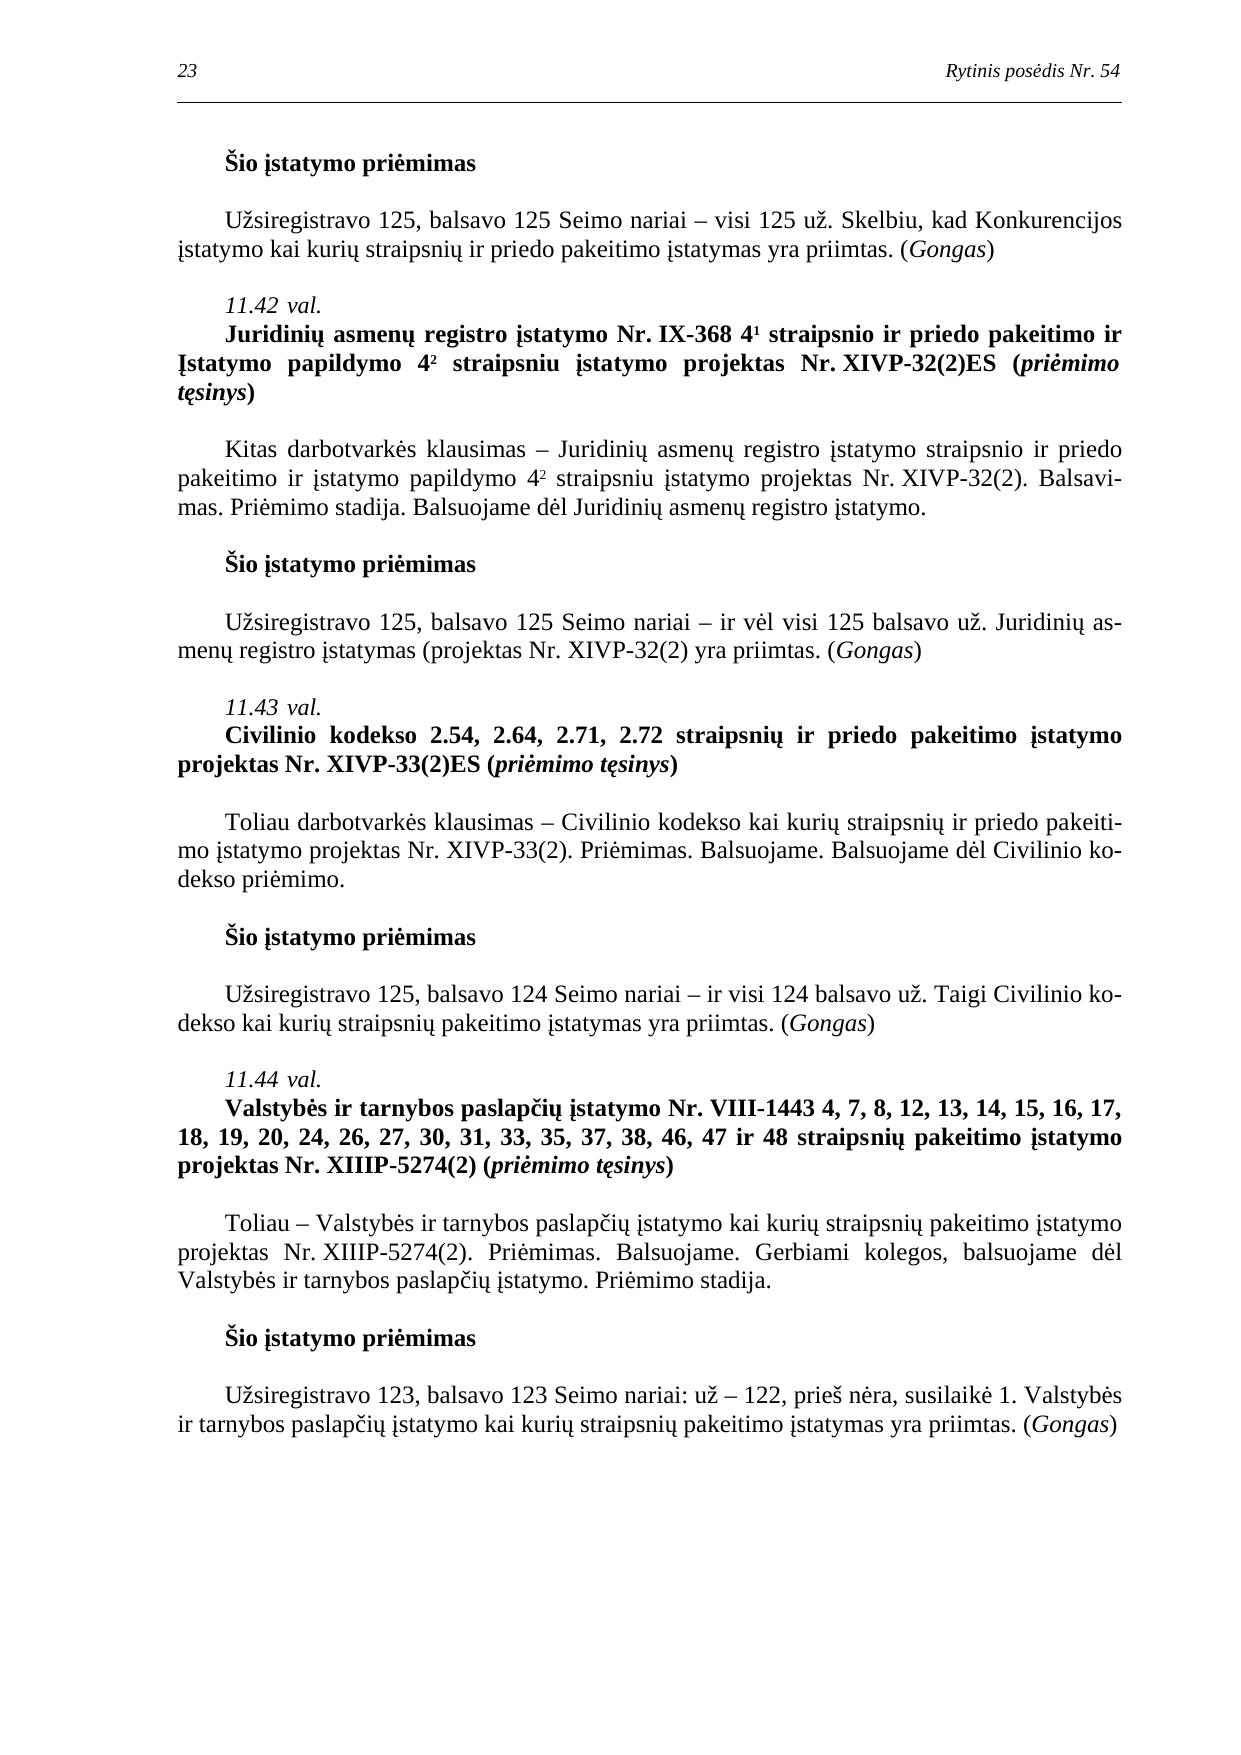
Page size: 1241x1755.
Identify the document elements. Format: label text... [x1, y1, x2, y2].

text Šio įsta­ty­mo pri­ėmi­mas [177, 922, 1122, 950]
text Ki­tas dar­bo­tvarkės klau­si­mas – Ju­ri­di­nių as­me­nų re­gist­ro įsta­ty­mo straips­nio ir prie­do pa­kei­ti­mo ir įsta­ty­mo pa­pil­dy­mo 42 straips­niu įsta­ty­mo pro­jek­tas Nr. XIVP-32(2). Bal­sa­vi­mas. Pri­ėmi­mo sta­di­ja. Bal­suo­ja­me dėl Ju­ri­di­nių as­me­nų re­gist­ro įsta­ty­mo. [177, 434, 1122, 520]
text 11.43 val. [224, 693, 1122, 720]
text Šio įsta­ty­mo pri­ėmi­mas [177, 1323, 1122, 1352]
text Šio įsta­ty­mo pri­ėmi­mas [177, 148, 1122, 176]
text Už­si­re­gist­ra­vo 123, bal­sa­vo 123 Sei­mo na­riai: už – 122, prieš nė­ra, su­si­lai­kė 1. Vals­ty­bės ir tar­ny­bos pa­slap­čių įsta­ty­mo kai ku­rių straips­nių pa­kei­ti­mo įsta­ty­mas yra pri­im­tas. (Gon­gas) [177, 1381, 1122, 1438]
text Šio įsta­ty­mo pri­ėmi­mas [177, 549, 1122, 578]
text To­liau – Vals­ty­bės ir tar­ny­bos pa­slap­čių įsta­ty­mo kai ku­rių straips­nių pa­kei­ti­mo įsta­ty­mo pro­jek­tas Nr. XIIIP-5274(2). Pri­ėmi­mas. Bal­suo­ja­me. Ger­bia­mi ko­le­gos, bal­suo­ja­me dėl Vals­ty­bės ir tar­ny­bos pa­slap­čių įsta­ty­mo. Pri­ėmi­mo sta­di­ja. [177, 1208, 1122, 1294]
text 11.44 val. [224, 1065, 1122, 1093]
text Vals­ty­bės ir tar­ny­bos pa­slap­čių įsta­ty­mo Nr. VIII-1443 4, 7, 8, 12, 13, 14, 15, 16, 17, 18, 19, 20, 24, 26, 27, 30, 31, 33, 35, 37, 38, 46, 47 ir 48 straips­nių pa­kei­ti­mo įsta­ty­mo projek­tas Nr. XIIIP-5274(2) (pri­ėmi­mo tę­si­nys) [177, 1093, 1122, 1179]
text To­liau dar­bo­tvarkės klau­si­mas – Ci­vi­li­nio ko­dek­so kai ku­rių straips­nių ir prie­do pa­kei­ti­mo įsta­ty­mo pro­jek­tas Nr. XIVP-33(2). Pri­ėmi­mas. Bal­suo­ja­me. Bal­suo­ja­me dėl Ci­vi­li­nio ko­dek­so pri­ėmi­mo. [177, 807, 1122, 893]
text Už­si­re­gist­ra­vo 125, bal­sa­vo 125 Sei­mo na­riai – ir vėl vi­si 125 bal­sa­vo už. Ju­ri­di­nių as­me­nų re­gist­ro įsta­ty­mas (pro­jek­tas Nr. XIVP-32(2) yra pri­im­tas. (Gon­gas) [177, 607, 1122, 664]
text Už­si­re­gist­ra­vo 125, bal­sa­vo 124 Sei­mo na­riai – ir vi­si 124 bal­sa­vo už. Tai­gi Ci­vi­li­nio ko­dek­so kai ku­rių straips­nių pa­kei­ti­mo įsta­ty­mas yra pri­im­tas. (Gon­gas) [177, 979, 1122, 1037]
text Ci­vi­li­nio ko­dek­so 2.54, 2.64, 2.71, 2.72 straips­nių ir prie­do pa­kei­ti­mo įsta­ty­mo projek­tas Nr. XIVP-33(2)ES (pri­ėmi­mo tę­si­nys) [177, 720, 1122, 778]
text 11.42 val. [224, 291, 1122, 319]
text Ju­ri­di­nių as­me­nų re­gist­ro įsta­ty­mo Nr. IX-368 41 straips­nio ir prie­do pa­kei­ti­mo ir Įsta­ty­mo pa­pil­dy­mo 42 straips­niu įsta­ty­mo pro­jek­tas Nr. XIVP-32(2)ES (pri­ėmi­mo tęsinys) [177, 319, 1122, 405]
text Už­si­re­gist­ra­vo 125, bal­sa­vo 125 Sei­mo na­riai – vi­si 125 už. Skel­biu, kad Kon­ku­ren­ci­jos įsta­ty­mo kai ku­rių straips­nių ir prie­do pa­kei­ti­mo įsta­ty­mas yra pri­im­tas. (Gon­gas) [177, 205, 1122, 263]
